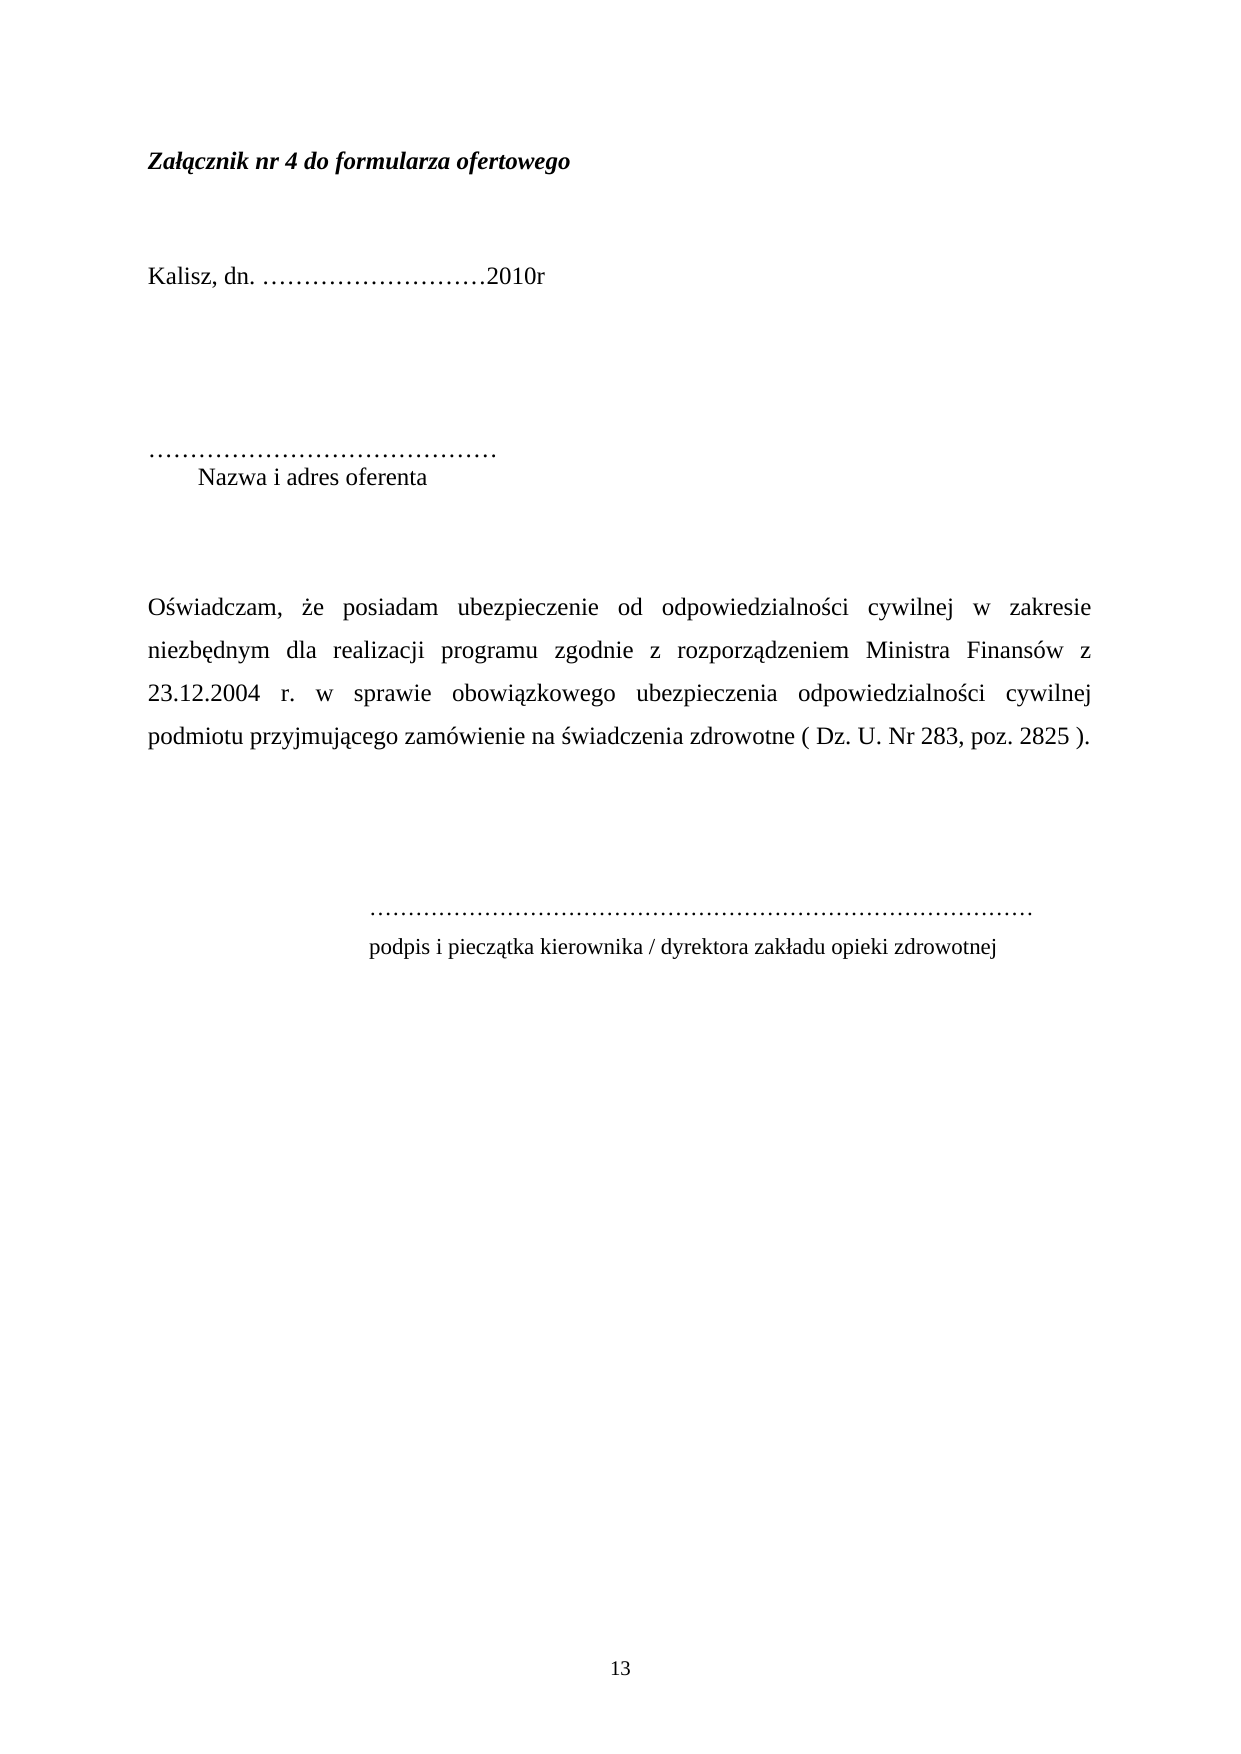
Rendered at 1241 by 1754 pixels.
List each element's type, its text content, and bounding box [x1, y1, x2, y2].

text Kalisz, dn. ………………………2010r [148, 261, 1092, 290]
text Załącznik nr 4 do formularza ofertowego [148, 146, 1092, 175]
text Nazwa i adres oferenta [148, 462, 1092, 491]
text …………………………………… [148, 434, 1092, 462]
text …………………………………………………………………………… [295, 894, 1092, 920]
text Oświadczam, że posiadam ubezpieczenie od odpowiedzialności cywilnej w zakresie niezbędnym dla realizacji programu zgodnie z rozporządzeniem Ministra Finansów z 23.12.2004 r. w sprawie obowiązkowego ubezpieczenia odpowiedzialności cywilnej podmiotu przyjmującego zamówienie na świadczenia zdrowotne ( Dz. U. Nr 283, poz. 2825 ). [148, 592, 1092, 750]
text podpis i pieczątka kierownika / dyrektora zakładu opieki zdrowotnej [369, 933, 1092, 959]
